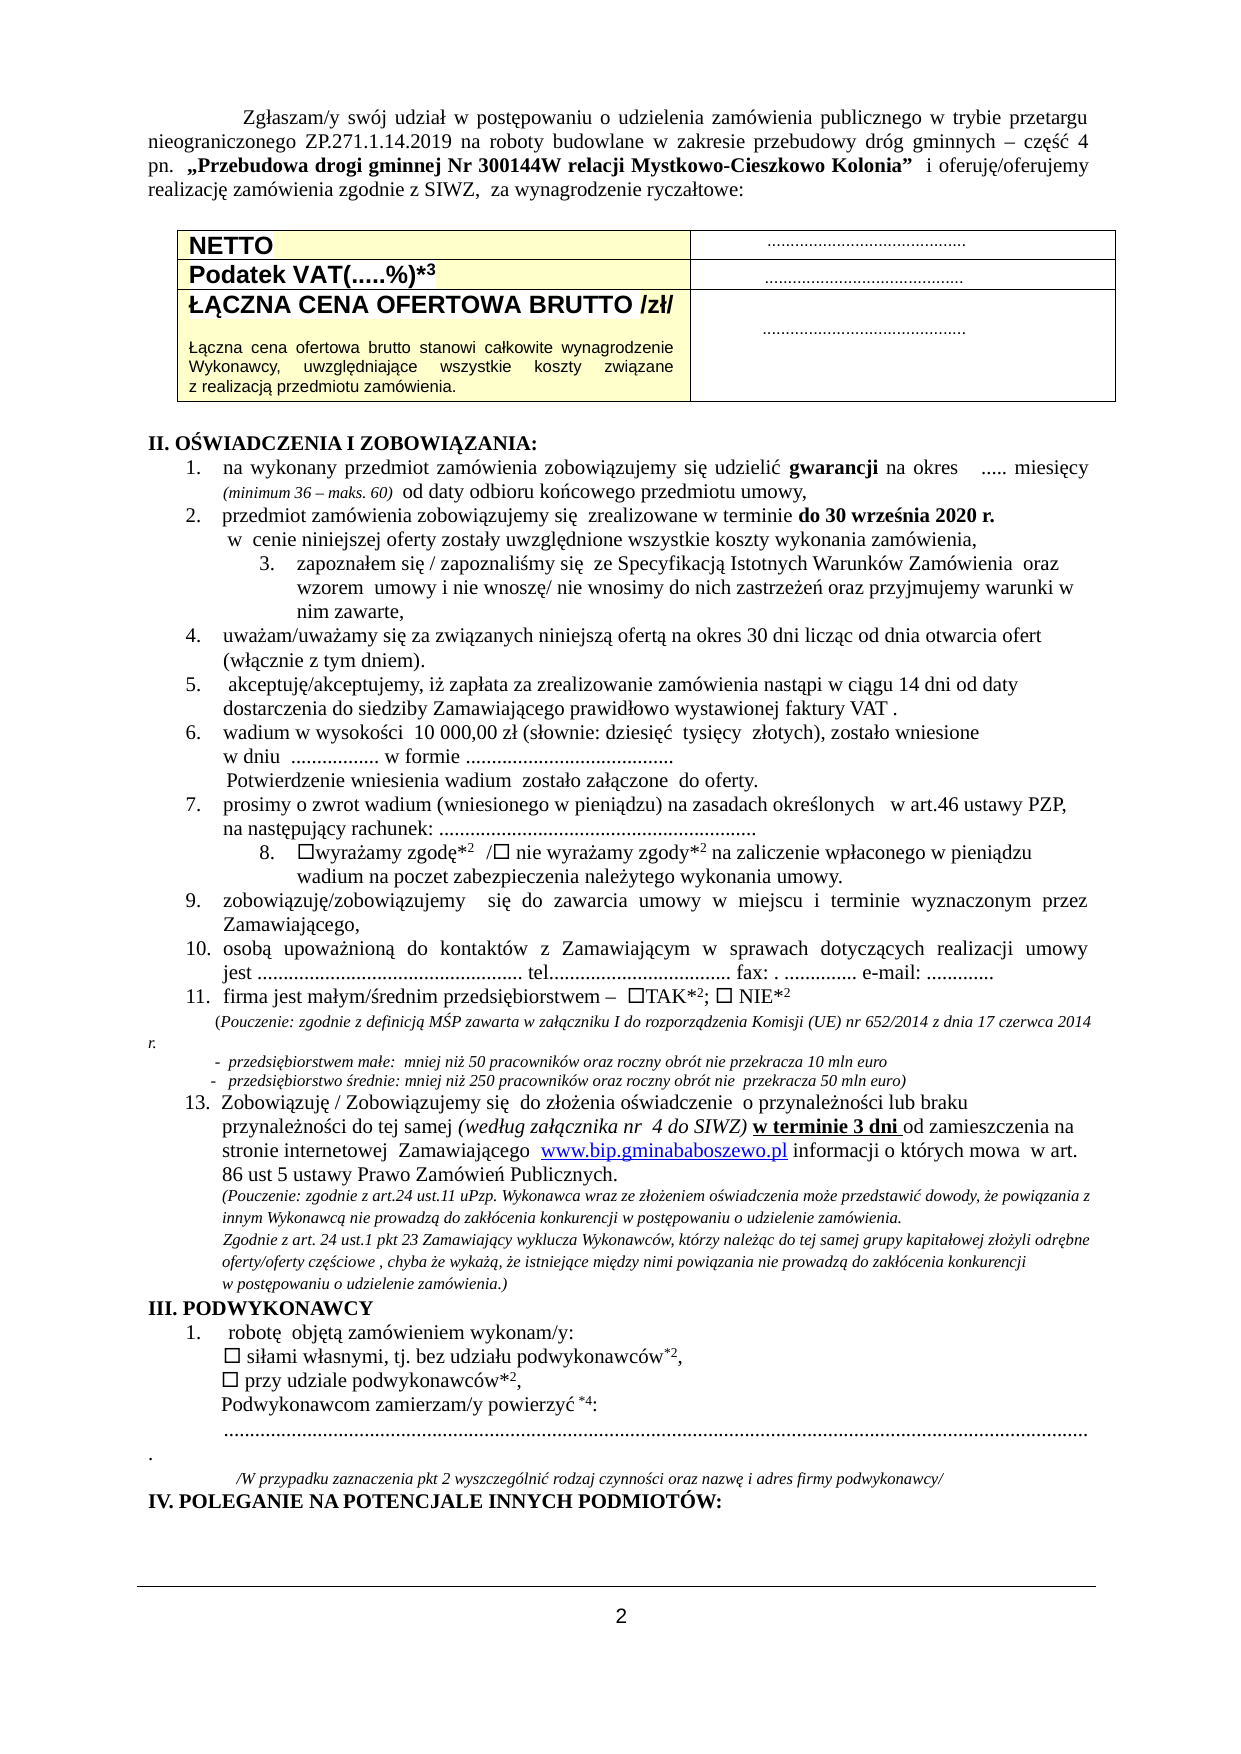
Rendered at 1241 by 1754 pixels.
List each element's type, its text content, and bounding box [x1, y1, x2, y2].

table_cell ........................................... [691, 260, 1115, 289]
list wadium w wysokości 10 000,00 zł (słownie: dziesięć tysięcy złotych), zostało wniesione w dniu ................. w formie ........................................ [185, 720, 1089, 768]
list akceptuję/akceptujemy, iż zapłata za zrealizowanie zamówienia nastąpi w ciągu 14 dni od daty dostarczenia do siedziby Zamawiającego prawidłowo wystawionej faktury VAT . [185, 672, 1089, 720]
text - przedsiębiorstwo średnie: mniej niż 250 pracowników oraz roczny obrót nie przekracza 50 mln euro) [148, 1071, 1094, 1090]
text III. PODWYKONAWCY [148, 1296, 1089, 1320]
text Potwierdzenie wniesienia wadium zostało załączone do oferty. [148, 768, 1089, 792]
list uważam/uważamy się za związanych niniejszą ofertą na okres 30 dni licząc od dnia otwarcia ofert (włącznie z tym dniem). [185, 623, 1089, 672]
text 13. Zobowiązuję / Zobowiązujemy się do złożenia oświadczenie o przynależności lub braku przynależności do tej samej (według załącznika nr 4 do SIWZ) w terminie 3 dni od zamieszczenia na stronie internetowej Zamawiającego www.bip.gminababoszewo.pl informacji o których mowa w art. 86 ust 5 ustawy Prawo Zamówień Publicznych. [148, 1090, 1094, 1186]
table_cell ŁĄCZNA CENA OFERTOWA BRUTTO /zł/ Łączna cena ofertowa brutto stanowi całkowite wynagrodzenie Wykonawcy, uwzględniające wszystkie koszty związane z realizacją przedmiotu zamówienia. [178, 290, 690, 401]
text - przedsiębiorstwem małe: mniej niż 50 pracowników oraz roczny obrót nie przekracza 10 mln euro [148, 1052, 1094, 1071]
list wyrażamy zgodę*2 / nie wyrażamy zgody*2 na zaliczenie wpłaconego w pieniądzu wadium na poczet zabezpieczenia należytego wykonania umowy. [259, 840, 1094, 888]
text  siłami własnymi, tj. bez udziału podwykonawców*2, [223, 1344, 1094, 1368]
table_cell Podatek VAT(.....%)*3 [178, 260, 690, 289]
text /W przypadku zaznaczenia pkt 2 wyszczególnić rodzaj czynności oraz nazwę i adres firmy podwykonawcy/ [148, 1464, 1089, 1489]
text  przy udziale podwykonawców*2, [148, 1368, 1089, 1392]
text IV. POLEGANIE NA POTENCJALE INNYCH PODMIOTÓW: [148, 1489, 1089, 1513]
text w cenie niniejszej oferty zostały uwzględnione wszystkie koszty wykonania zamówienia, [185, 527, 1094, 551]
text Zgłaszam/y swój udział w postępowaniu o udzielenia zamówienia publicznego w trybie przetargu nieograniczonego ZP.271.1.14.2019 na roboty budowlane w zakresie przebudowy dróg gminnych – część 4 pn. „Przebudowa drogi gminnej Nr 300144W relacji Mystkowo-Cieszkowo Kolonia” i oferuję/oferujemy realizację zamówienia zgodnie z SIWZ, za wynagrodzenie ryczałtowe: [148, 104, 1089, 201]
table_cell ............................................ [691, 290, 1115, 401]
text II. OŚWIADCZENIA I ZOBOWIĄZANIA: [148, 431, 1089, 455]
text (Pouczenie: zgodnie z art.24 ust.11 uPzp. Wykonawca wraz ze złożeniem oświadczenia może przedstawić dowody, że powiązania z innym Wykonawcą nie prowadzą do zakłócenia konkurencji w postępowaniu o udzielenie zamówienia. [222, 1186, 1094, 1227]
list osobą upoważnioną do kontaktów z Zamawiającym w sprawach dotyczących realizacji umowy jest ................................................... tel................................... fax: . .............. e-mail: ............. [185, 936, 1089, 984]
text (Pouczenie: zgodnie z definicją MŚP zawarta w załączniku I do rozporządzenia Komisji (UE) nr 652/2014 z dnia 17 czerwca 2014 r. [148, 1008, 1094, 1052]
list zapoznałem się / zapoznaliśmy się ze Specyfikacją Istotnych Warunków Zamówienia oraz wzorem umowy i nie wnoszę/ nie wnosimy do nich zastrzeżeń oraz przyjmujemy warunki w nim zawarte, [259, 551, 1094, 623]
list na wykonany przedmiot zamówienia zobowiązujemy się udzielić gwarancji na okres ..... miesięcy (minimum 36 – maks. 60) od daty odbioru końcowego przedmiotu umowy, [185, 455, 1089, 503]
list zobowiązuję/zobowiązujemy się do zawarcia umowy w miejscu i terminie wyznaczonym przez Zamawiającego, [185, 888, 1089, 936]
table_header NETTO [178, 231, 690, 259]
list firma jest małym/średnim przedsiębiorstwem – TAK*2;  NIE*2 [185, 984, 1089, 1008]
table_header ........................................... [691, 231, 1115, 259]
text Podwykonawcom zamierzam/y powierzyć *4: [148, 1392, 1089, 1416]
list robotę objętą zamówieniem wykonam/y: [185, 1320, 1089, 1344]
text Zgodnie z art. 24 ust.1 pkt 23 Zamawiający wyklucza Wykonawców, którzy należąc do tej samej grupy kapitałowej złożyli odrębne oferty/oferty częściowe , chyba że wykażą, że istniejące między nimi powiązania nie prowadzą do zakłócenia konkurencji w postępowaniu o udzielenie zamówienia.) [148, 1230, 1094, 1293]
list prosimy o zwrot wadium (wniesionego w pieniądzu) na zasadach określonych w art.46 ustawy PZP, na następujący rachunek: ............................................................. [185, 792, 1089, 840]
text ....................................................................................................................................................................... [148, 1416, 1089, 1464]
text 2. przedmiot zamówienia zobowiązujemy się zrealizowane w terminie do 30 września 2020 r. [185, 503, 1094, 527]
